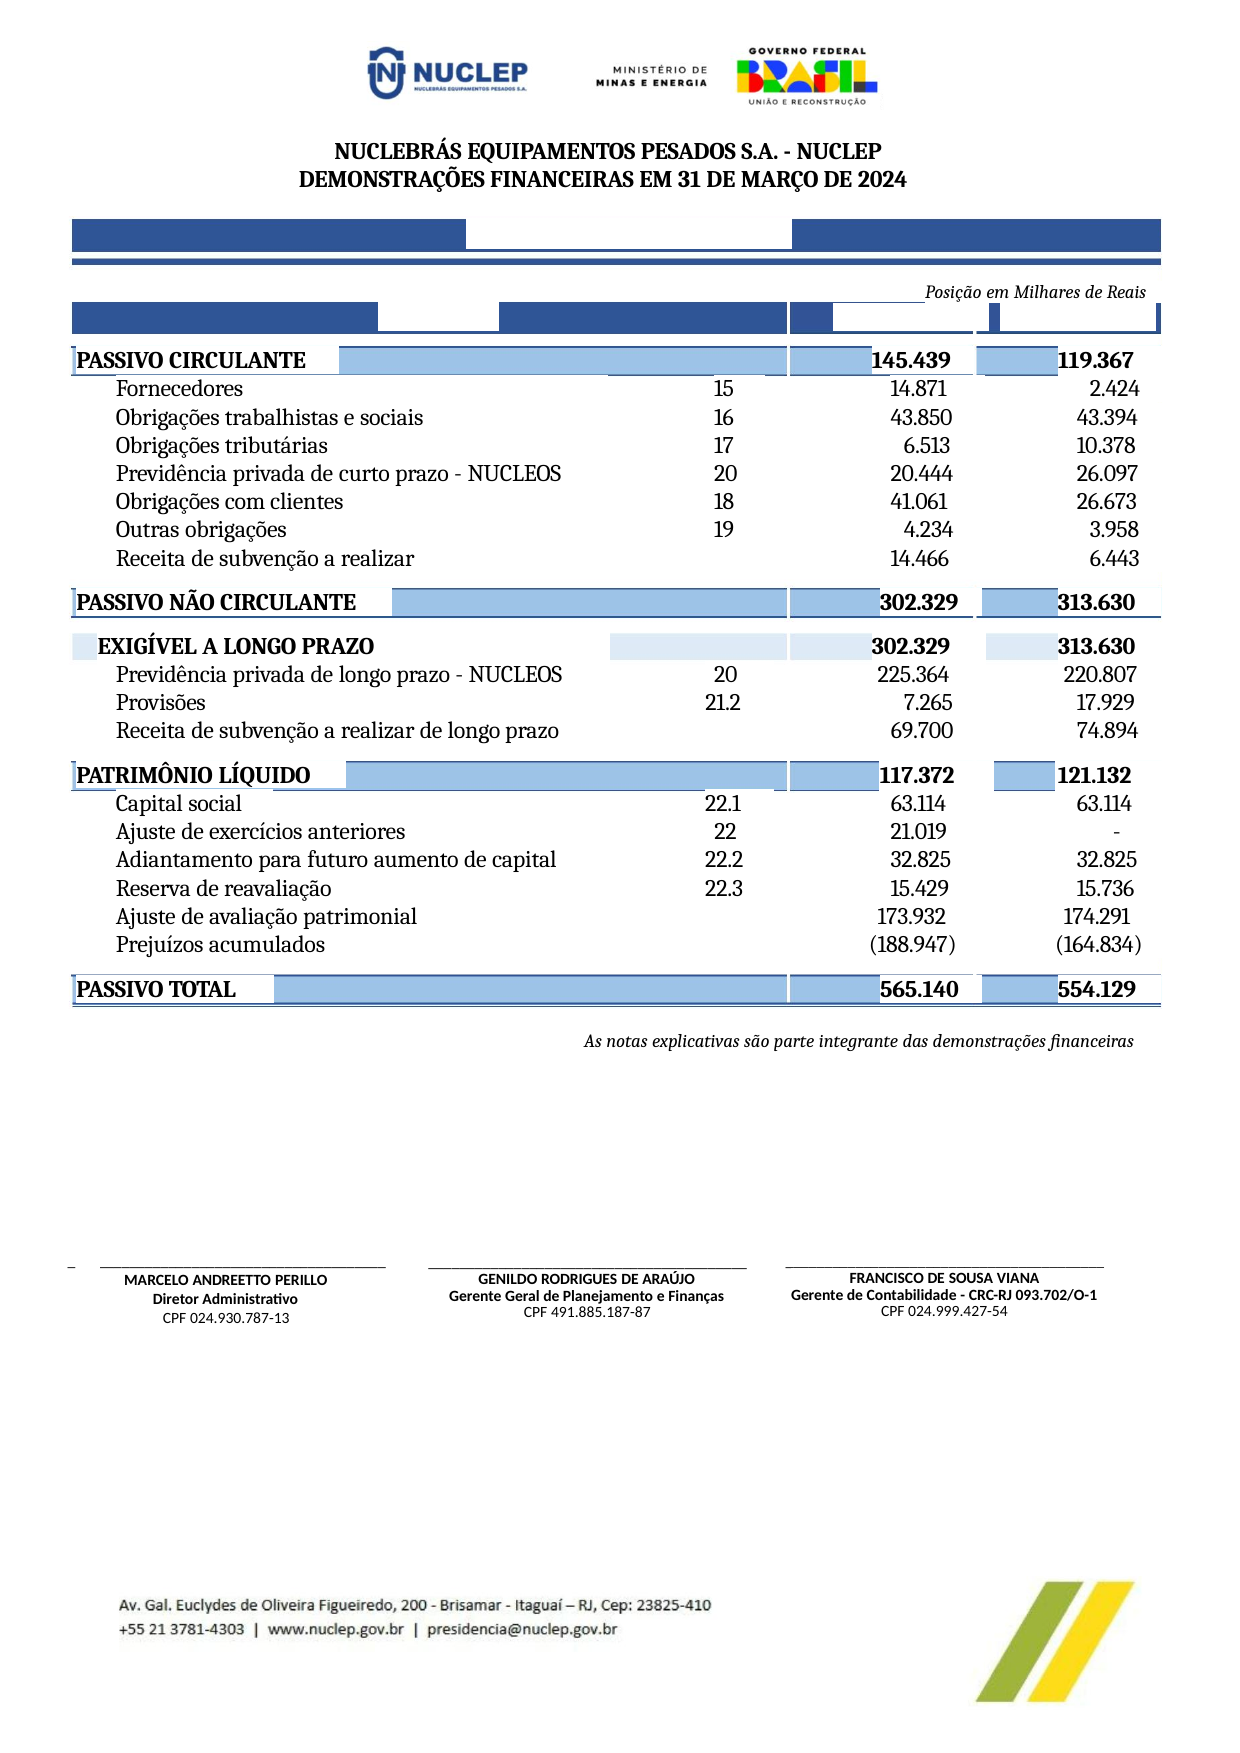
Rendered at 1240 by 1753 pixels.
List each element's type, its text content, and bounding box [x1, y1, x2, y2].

text 16 [714, 403, 765, 431]
text 31/12/2023 [1000, 303, 1156, 331]
text Fornecedores [116, 375, 608, 402]
text 117.372 [879, 761, 994, 788]
text Adiantamento para futuro aumento de capital [116, 846, 599, 873]
text 22.3 [705, 874, 774, 901]
text ________________________________________ [100, 1251, 410, 1270]
text Prejuízos acumulados [116, 930, 599, 958]
text 313.630 [1058, 588, 1161, 616]
text PATRIMÔNIO LÍQUIDO [76, 761, 346, 788]
text 41.061 [890, 488, 985, 515]
text 15 [714, 375, 765, 402]
text 174.291 [1064, 902, 1181, 930]
text PASSIVO NÃO CIRCULANTE [76, 588, 392, 616]
text 313.630 [1058, 632, 1172, 660]
text 3.958 [1089, 516, 1172, 543]
text Posição em Milhares de Reais [925, 281, 1178, 303]
text 6.443 [1089, 544, 1171, 572]
text 43.394 [1077, 403, 1172, 431]
text 21.019 [890, 817, 994, 845]
text Obrigações tributárias [116, 431, 608, 459]
text BALANÇO PATRIMONIAL [466, 218, 792, 249]
text GENILDO RODRIGUES DE ARAÚJO [478, 1271, 720, 1288]
text 15.736 [1077, 874, 1181, 901]
text FRANCISCO DE SOUSA VIANA [849, 1268, 1122, 1287]
text As notas explicativas são parte integrante das demonstrações financeiras [584, 1029, 1177, 1051]
text CPF 491.885.187-87 [523, 1306, 675, 1322]
text 20.444 [890, 459, 985, 487]
text 32.825 [1077, 846, 1181, 873]
text 19 [714, 516, 765, 543]
text 119.367 [1058, 346, 1172, 374]
text Gerente de Contabilidade - CRC-RJ 093.702/O-1 [791, 1287, 1122, 1304]
text _ [67, 1251, 100, 1270]
text 26.673 [1077, 488, 1172, 515]
text 220.807 [1064, 661, 1172, 688]
text 26.097 [1077, 459, 1172, 487]
text 302.329 [880, 588, 982, 616]
text NUCLEBRÁS EQUIPAMENTOS PESADOS S.A. - NUCLEP [334, 137, 960, 165]
text 20 [714, 459, 765, 487]
text 302.329 [872, 632, 986, 660]
text 225.364 [877, 661, 986, 688]
text 20 [714, 661, 774, 688]
text 22.2 [705, 846, 774, 873]
text 2.424 [1089, 375, 1172, 402]
text 15.429 [890, 874, 994, 901]
text Gerente Geral de Planejamento e Finanças [449, 1287, 750, 1306]
text 74.894 [1077, 717, 1172, 744]
text Obrigações com clientes [116, 488, 608, 515]
text 22 [714, 817, 774, 845]
text 17 [714, 431, 765, 459]
text CPF 024.999.427-54 [881, 1304, 1122, 1320]
text 63.114 [891, 789, 994, 817]
text (188.947) [868, 931, 994, 958]
text 565.140 [880, 975, 982, 1003]
text 6.513 [904, 431, 985, 459]
text 18 [714, 488, 765, 515]
text Receita de subvenção a realizar [116, 544, 455, 572]
text 43.850 [890, 403, 985, 431]
text Capital social [116, 789, 273, 817]
text Outras obrigações [116, 516, 608, 543]
text 14.871 [890, 375, 985, 402]
text 22.1 [705, 789, 774, 817]
text CPF 024.930.787-13 [163, 1308, 314, 1327]
text 14.466 [890, 544, 985, 572]
text EXIGÍVEL A LONGO PRAZO [97, 632, 610, 660]
text Previdência privada de longo prazo - NUCLEOS [116, 661, 610, 688]
text Previdência privada de curto prazo - NUCLEOS [116, 459, 608, 487]
text 21.2 [705, 689, 774, 716]
text - [1113, 817, 1181, 845]
text 10.378 [1077, 431, 1172, 459]
text 7.265 [903, 689, 986, 716]
text 69.700 [891, 717, 985, 744]
text 32.825 [890, 846, 994, 873]
text _________________________________________ [428, 1252, 771, 1271]
text 173.932 [877, 902, 994, 930]
text (164.834) [1055, 930, 1181, 958]
text Provisões [116, 689, 610, 716]
text DEMONSTRAÇÕES FINANCEIRAS EM 31 DE MARÇO DE 2024 [298, 166, 960, 193]
text Receita de subvenção a realizar de longo prazo [116, 717, 609, 744]
text Reserva de reavaliação [116, 874, 599, 901]
text Obrigações trabalhistas e sociais [116, 403, 608, 431]
text 31/03/2024 [833, 303, 989, 331]
text Diretor Administrativo [153, 1289, 410, 1308]
text PASSIVO CIRCULANTE [76, 346, 339, 374]
text 121.132 [1058, 761, 1181, 788]
text Ajuste de avaliação patrimonial [116, 902, 599, 930]
text MARCELO ANDREETTO PERILLO [124, 1270, 410, 1289]
text _________________________________________ [785, 1251, 1128, 1270]
text 145.439 [872, 346, 974, 374]
text 554.129 [1058, 975, 1161, 1003]
text PASSIVO [378, 300, 499, 331]
text Ajuste de exercícios anteriores [116, 817, 599, 845]
text PASSIVO TOTAL [76, 975, 274, 1003]
text 4.234 [903, 516, 985, 543]
text 17.929 [1077, 689, 1172, 716]
text 63.114 [1077, 789, 1181, 817]
